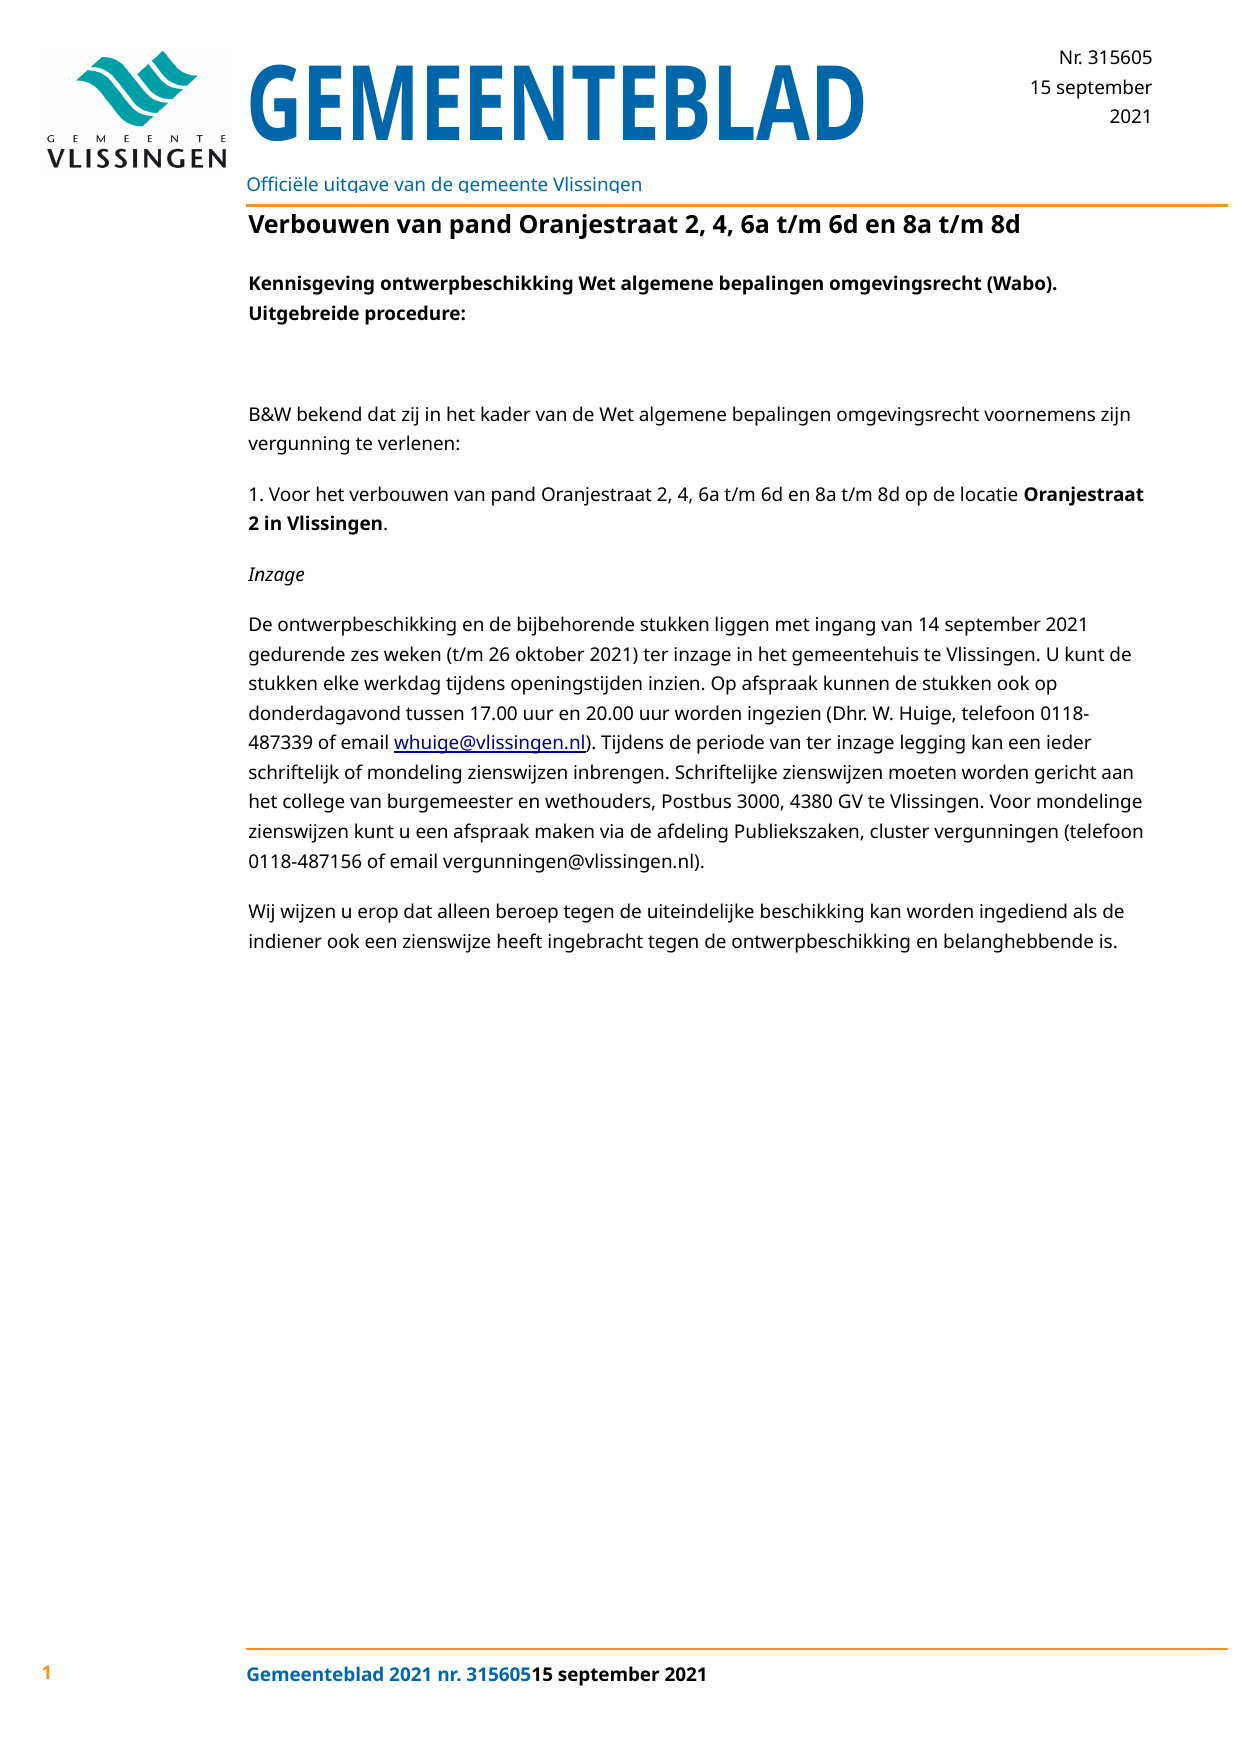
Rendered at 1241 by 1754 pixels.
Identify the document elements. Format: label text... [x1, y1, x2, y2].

picture [41, 47, 231, 172]
text De ontwerpbeschikking en de bijbehorende stukken liggen met ingang van 14 september 2021 gedurende zes weken (t/m 26 oktober 2021) ter inzage in het gemeentehuis te Vlissingen. U kunt de stukken elke werkdag tijdens openingstijden inzien. Op afspraak kunnen de stukken ook op donderdagavond tussen 17.00 uur en 20.00 uur worden ingezien (Dhr. W. Huige, telefoon 0118-487339 of email whuige@vlissingen.nl). Tijdens de periode van ter inzage legging kan een ieder schriftelijk of mondeling zienswijzen inbrengen. Schriftelijke zienswijzen moeten worden gericht aan het college van burgemeester en wethouders, Postbus 3000, 4380 GV te Vlissingen. Voor mondelinge zienswijzen kunt u een afspraak maken via de afdeling Publiekszaken, cluster vergunningen (telefoon 0118-487156 of email vergunningen@vlissingen.nl). [248, 611, 1152, 873]
text 1. Voor het verbouwen van pand Oranjestraat 2, 4, 6a t/m 6d en 8a t/m 8d op de locatie Oranjestraat 2 in Vlissingen. [248, 481, 1152, 536]
text Wij wijzen u erop dat alleen beroep tegen de uiteindelijke beschikking kan worden ingediend als de indiener ook een zienswijze heeft ingebracht tegen de ontwerpbeschikking en belanghebbende is. [248, 898, 1152, 953]
text Verbouwen van pand Oranjestraat 2, 4, 6a t/m 6d en 8a t/m 8d [248, 207, 1152, 241]
text B&W bekend dat zij in het kader van de Wet algemene bepalingen omgevingsrecht voornemens zijn vergunning te verlenen: [248, 401, 1152, 456]
text Kennisgeving ontwerpbeschikking Wet algemene bepalingen omgevingsrecht (Wabo). Uitgebreide procedure: [248, 270, 1152, 326]
text Inzage [248, 561, 1152, 586]
